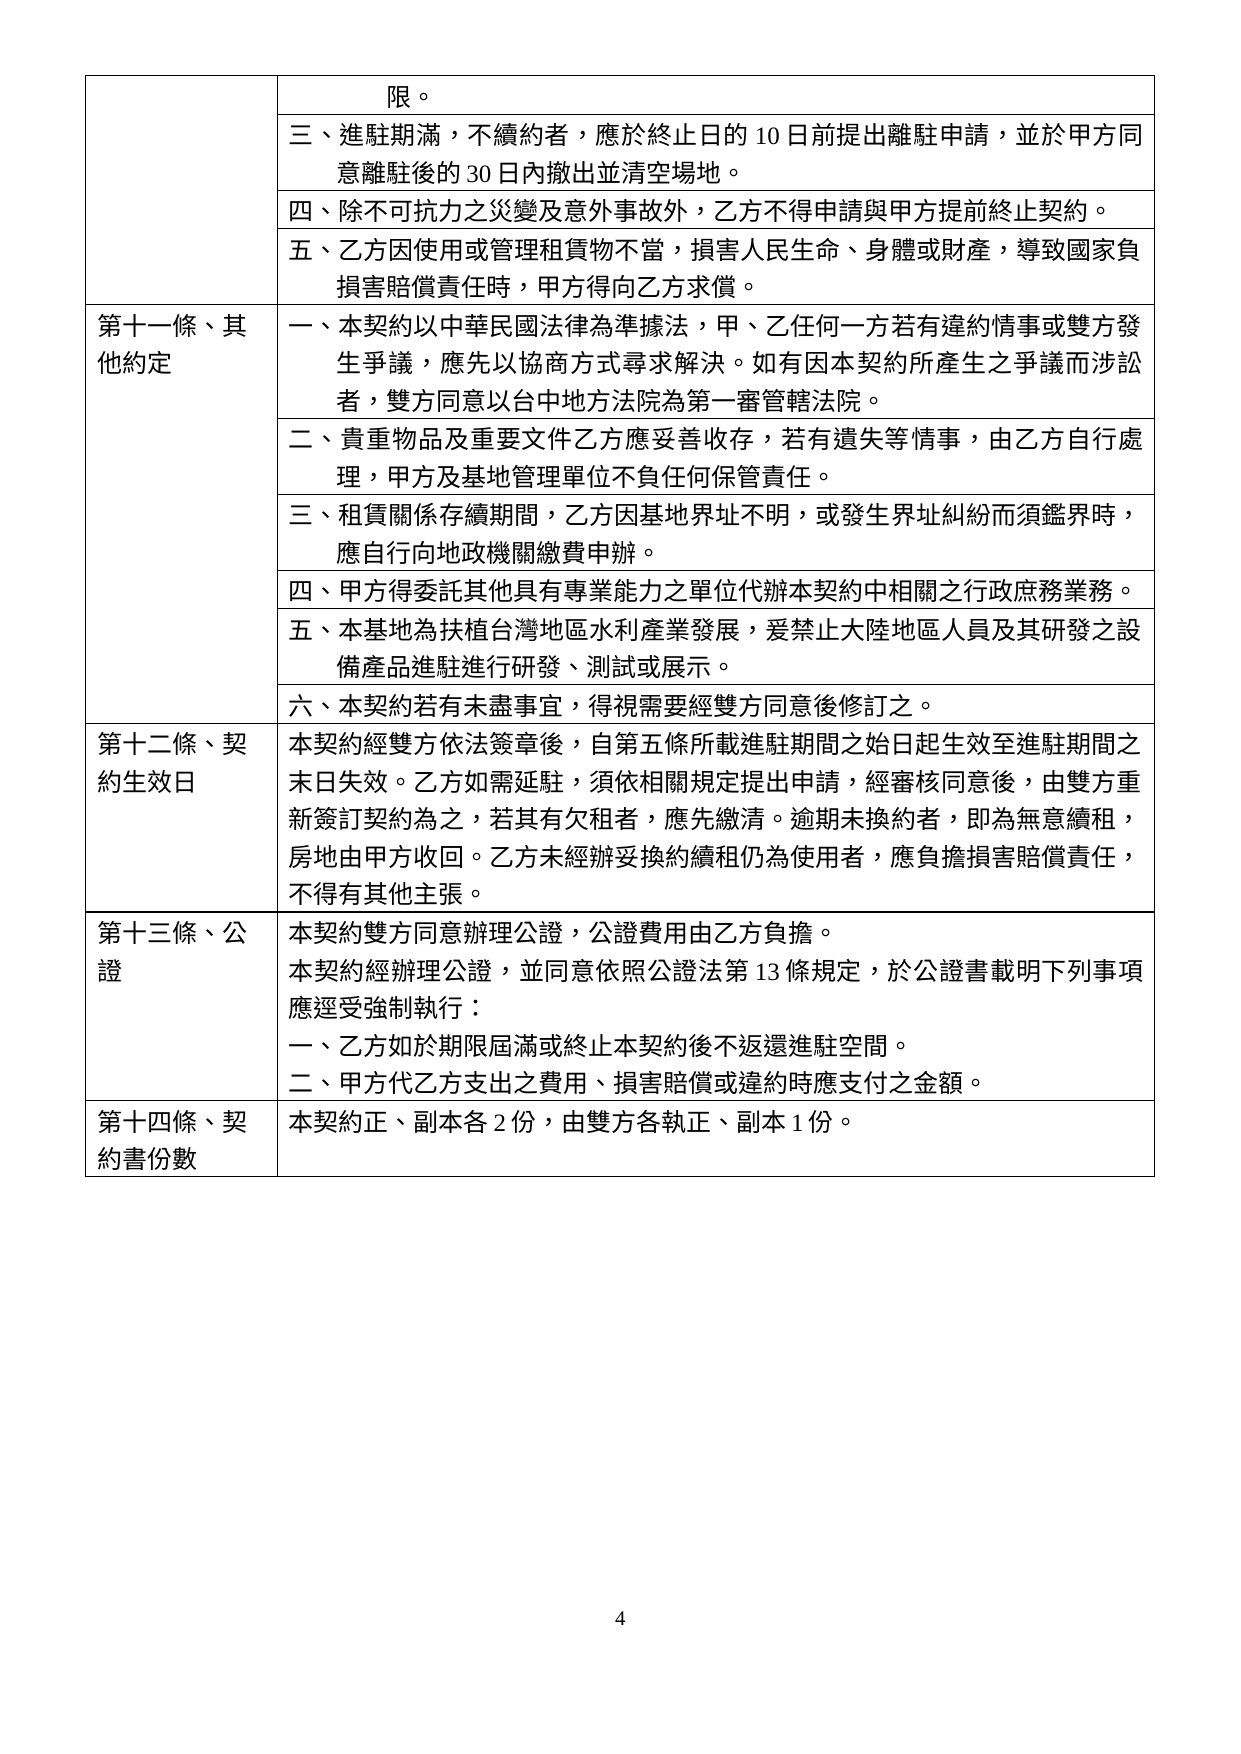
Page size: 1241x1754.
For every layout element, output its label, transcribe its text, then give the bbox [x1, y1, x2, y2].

table_cell 六、本契約若有未盡事宜，得視需要經雙方同意後修訂之。 [278, 685, 1154, 723]
table_cell 四、甲方得委託其他具有專業能力之單位代辦本契約中相關之行政庶務業務。 [278, 571, 1154, 608]
table_cell 三、租賃關係存續期間，乙方因基地界址不明，或發生界址糾紛而須鑑界時，應自行向地政機關繳費申辦。 [278, 495, 1154, 570]
table_cell 第十一條、其他約定 [86, 305, 277, 723]
table_cell 一、本契約以中華民國法律為準據法，甲、乙任何一方若有違約情事或雙方發生爭議，應先以協商方式尋求解決。如有因本契約所產生之爭議而涉訟者，雙方同意以台中地方法院為第一審管轄法院。 [278, 305, 1154, 418]
table_cell 四、除不可抗力之災變及意外事故外，乙方不得申請與甲方提前終止契約。 [278, 191, 1154, 228]
table_cell 第十二條、契約生效日 [86, 724, 277, 911]
table_cell 本契約雙方同意辦理公證，公證費用由乙方負擔。 本契約經辦理公證，並同意依照公證法第13條規定，於公證書載明下列事項應逕受強制執行： 一、乙方如於期限屆滿或終止本契約後不返還進駐空間。 二、甲方代乙方支出之費用、損害賠償或違約時應支付之金額。 [278, 913, 1154, 1100]
table_cell 第十三條、公證 [86, 913, 277, 1100]
table_cell 五、乙方因使用或管理租賃物不當，損害人民生命、身體或財產，導致國家負損害賠償責任時，甲方得向乙方求償。 [278, 229, 1154, 304]
table_cell 第十四條、契約書份數 [86, 1101, 277, 1176]
table_cell 本契約正、副本各2份，由雙方各執正、副本1份。 [278, 1101, 1154, 1176]
table_cell 三、進駐期滿，不續約者，應於終止日的10日前提出離駐申請，並於甲方同意離駐後的30日內撤出並清空場地。 [278, 115, 1154, 189]
table_cell 五、本基地為扶植台灣地區水利產業發展，爰禁止大陸地區人員及其研發之設備產品進駐進行研發、測試或展示。 [278, 609, 1154, 684]
table_cell 限。 [278, 76, 1154, 113]
table_cell 本契約經雙方依法簽章後，自第五條所載進駐期間之始日起生效至進駐期間之末日失效。乙方如需延駐，須依相關規定提出申請，經審核同意後，由雙方重新簽訂契約為之，若其有欠租者，應先繳清。逾期未換約者，即為無意續租，房地由甲方收回。乙方未經辦妥換約續租仍為使用者，應負擔損害賠償責任，不得有其他主張。 [278, 724, 1154, 911]
table_cell 二、貴重物品及重要文件乙方應妥善收存，若有遺失等情事，由乙方自行處理，甲方及基地管理單位不負任何保管責任。 [278, 419, 1154, 494]
table_cell [86, 76, 277, 304]
